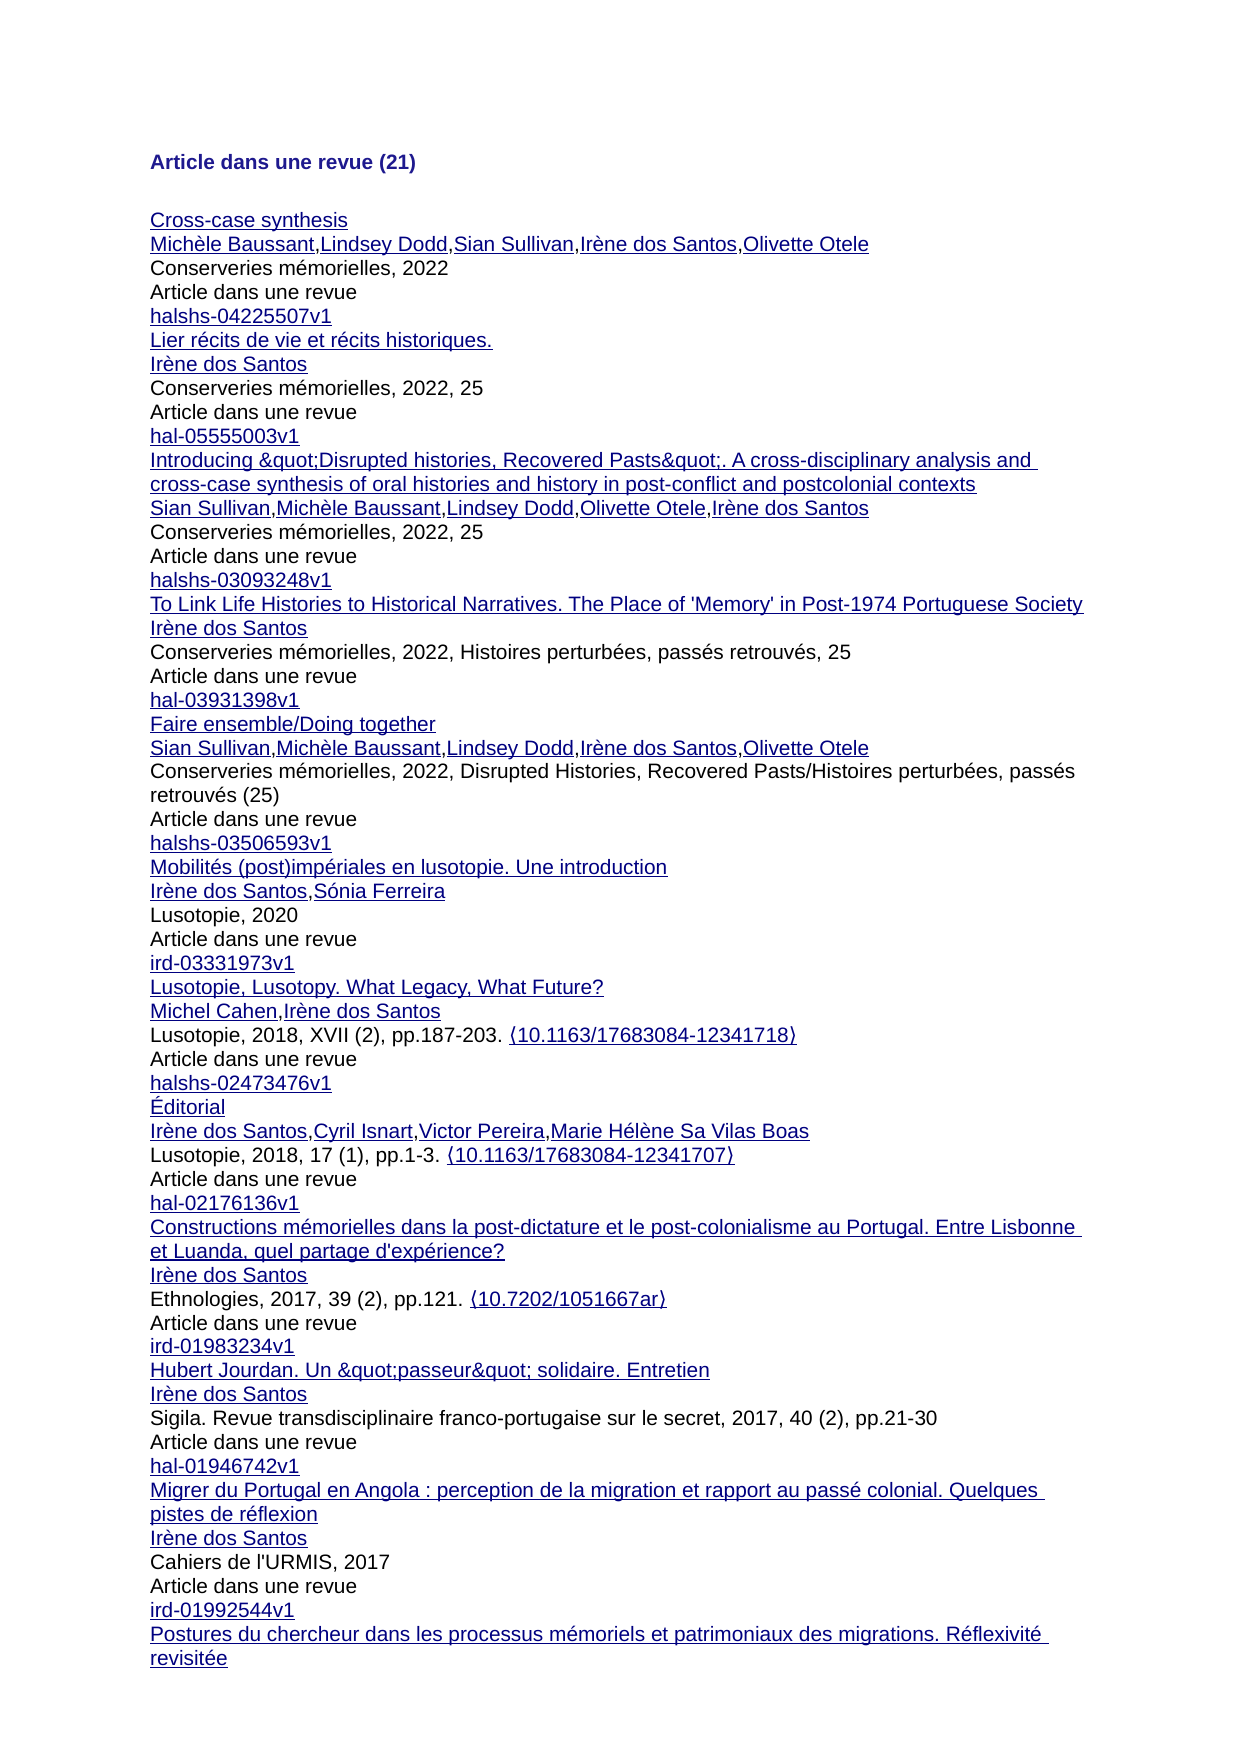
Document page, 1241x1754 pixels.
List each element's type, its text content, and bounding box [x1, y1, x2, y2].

table_cell Mobilités (post)impériales en lusotopie. Une introduction Irène dos Santos,Sónia Ferreira Lusotopie, 2020 Article dans une revue ird-03331973v1 [150, 855, 1090, 975]
subtitle Article dans une revue (21) [150, 150, 1090, 174]
table_cell Constructions mémorielles dans la post-dictature et le post-colonialisme au Portugal. Entre Lisbonne et Luanda, quel partage d'expérience? Irène dos Santos Ethnologies, 2017, 39 (2), pp.121. ⟨10.7202/1051667ar⟩ Article dans une revue ird-01983234v1 [150, 1215, 1090, 1358]
table_cell Hubert Jourdan. Un &quot;passeur&quot; solidaire. Entretien Irène dos Santos Sigila. Revue transdisciplinaire franco-portugaise sur le secret, 2017, 40 (2), pp.21-30 Article dans une revue hal-01946742v1 [150, 1358, 1090, 1478]
table_cell Lier récits de vie et récits historiques. Irène dos Santos Conserveries mémorielles, 2022, 25 Article dans une revue hal-05555003v1 [150, 328, 1090, 448]
table_cell Postures du chercheur dans les processus mémoriels et patrimoniaux des migrations. Réflexivité revisitée [150, 1622, 1090, 1670]
table_cell Introducing &quot;Disrupted histories, Recovered Pasts&quot;. A cross-disciplinary analysis and cross-case synthesis of oral histories and history in post-conflict and postcolonial contexts Sian Sullivan,Michèle Baussant,Lindsey Dodd,Olivette Otele,Irène dos Santos Conserveries mémorielles, 2022, 25 Article dans une revue halshs-03093248v1 [150, 448, 1090, 592]
table_cell To Link Life Histories to Historical Narratives. The Place of 'Memory' in Post-1974 Portuguese Society Irène dos Santos Conserveries mémorielles, 2022, Histoires perturbées, passés retrouvés, 25 Article dans une revue hal-03931398v1 [150, 592, 1090, 711]
table_cell Migrer du Portugal en Angola : perception de la migration et rapport au passé colonial. Quelques pistes de réflexion Irène dos Santos Cahiers de l'URMIS, 2017 Article dans une revue ird-01992544v1 [150, 1478, 1090, 1622]
table_cell Éditorial Irène dos Santos,Cyril Isnart,Victor Pereira,Marie Hélène Sa Vilas Boas Lusotopie, 2018, 17 (1), pp.1-3. ⟨10.1163/17683084-12341707⟩ Article dans une revue hal-02176136v1 [150, 1095, 1090, 1214]
table_header Cross-case synthesis Michèle Baussant,Lindsey Dodd,Sian Sullivan,Irène dos Santos,Olivette Otele Conserveries mémorielles, 2022 Article dans une revue halshs-04225507v1 [150, 208, 1090, 328]
table_cell Faire ensemble/Doing together Sian Sullivan,Michèle Baussant,Lindsey Dodd,Irène dos Santos,Olivette Otele Conserveries mémorielles, 2022, Disrupted Histories, Recovered Pasts/Histoires perturbées, passés retrouvés (25) Article dans une revue halshs-03506593v1 [150, 711, 1090, 855]
table_cell Lusotopie, Lusotopy. What Legacy, What Future? Michel Cahen,Irène dos Santos Lusotopie, 2018, XVII (2), pp.187-203. ⟨10.1163/17683084-12341718⟩ Article dans une revue halshs-02473476v1 [150, 975, 1090, 1095]
